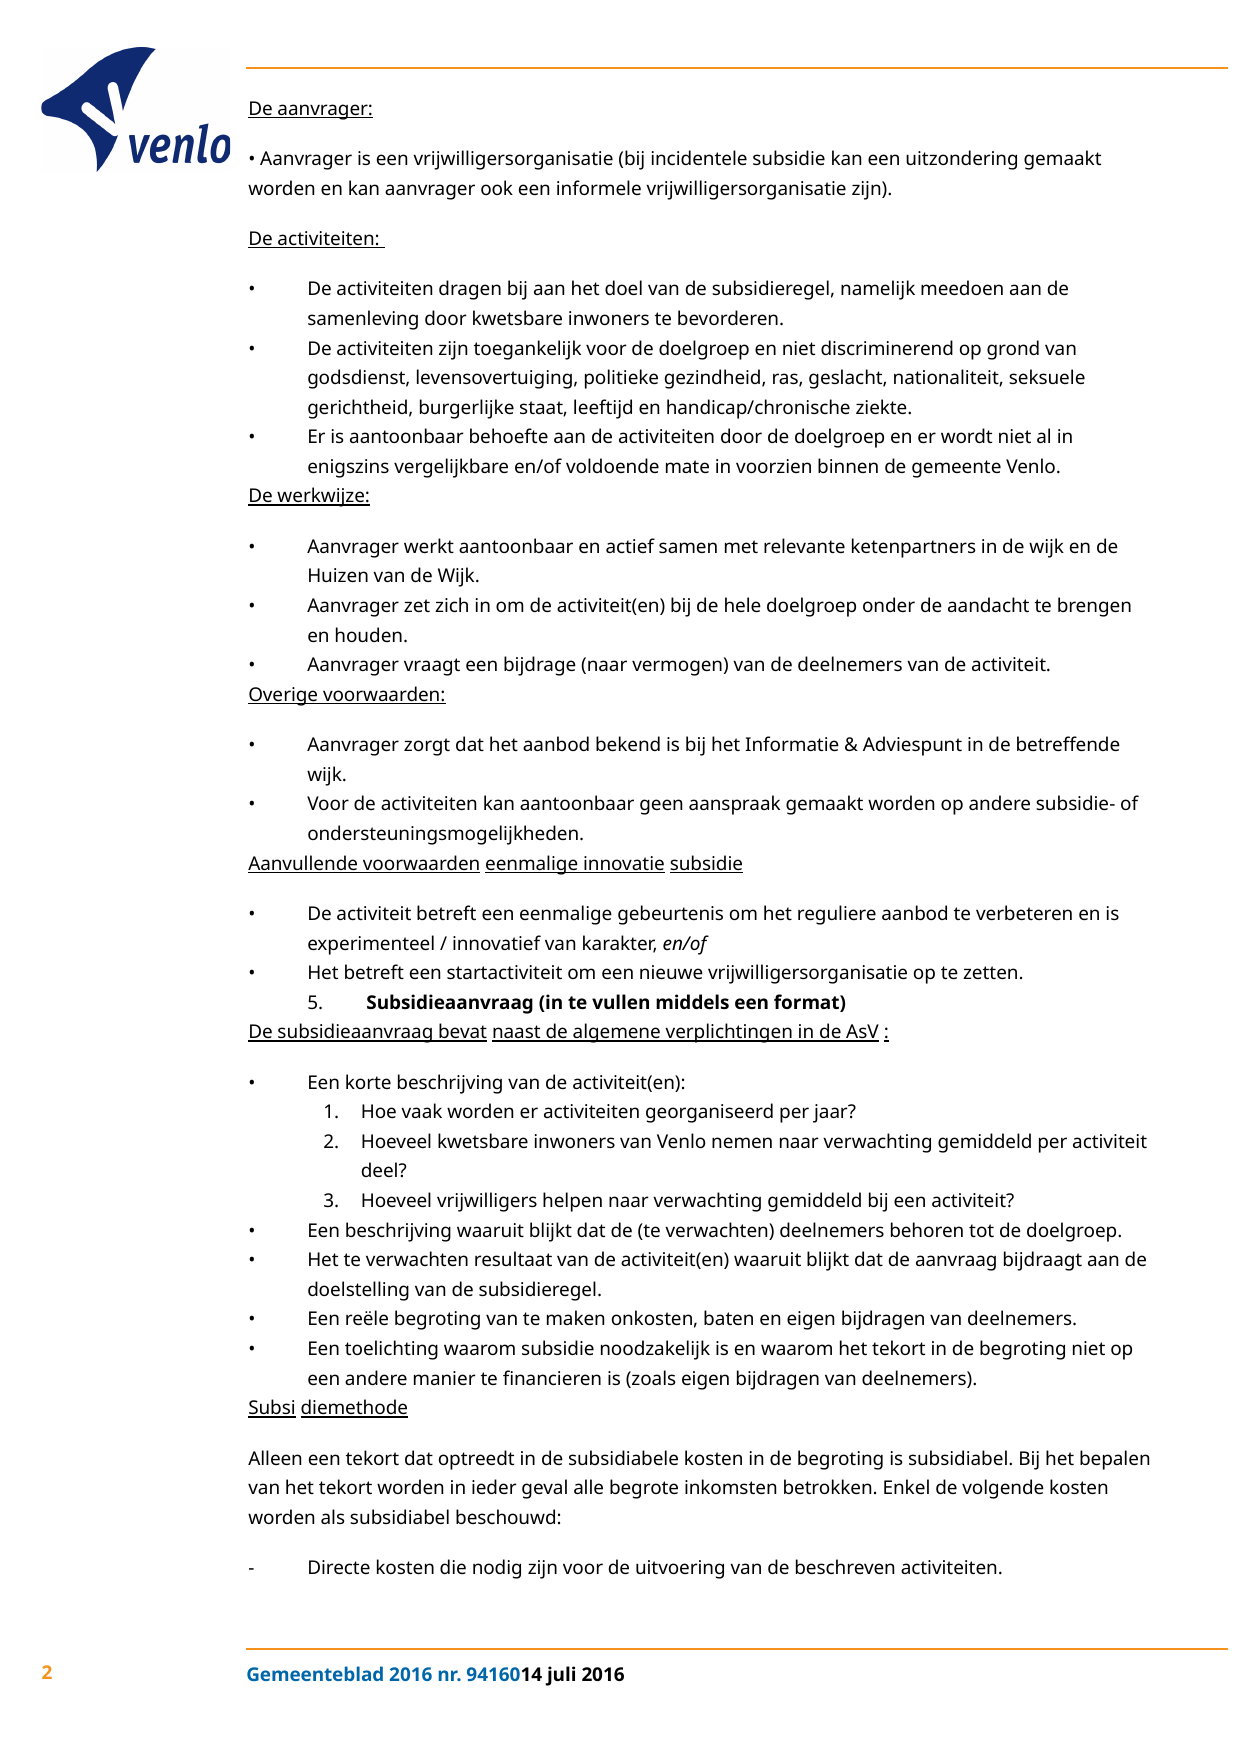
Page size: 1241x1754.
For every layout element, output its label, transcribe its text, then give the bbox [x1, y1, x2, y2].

list Er is aantoonbaar behoefte aan de activiteiten door de doelgroep en er wordt niet al in enigszins vergelijkbare en/of voldoende mate in voorzien binnen de gemeente Venlo. [248, 423, 1152, 479]
list De activiteiten zijn toegankelijk voor de doelgroep en niet discriminerend op grond van godsdienst, levensovertuiging, politieke gezindheid, ras, geslacht, nationaliteit, seksuele gerichtheid, burgerlijke staat, leeftijd en handicap/chronische ziekte. [248, 335, 1152, 420]
list Aanvrager werkt aantoonbaar en actief samen met relevante ketenpartners in de wijk en de Huizen van de Wijk. [248, 533, 1152, 588]
text Alleen een tekort dat optreedt in de subsidiabele kosten in de begroting is subsidiabel. Bij het bepalen van het tekort worden in ieder geval alle begrote inkomsten betrokken. Enkel de volgende kosten worden als subsidiabel beschouwd: [248, 1445, 1152, 1530]
list Aanvrager vraagt een bijdrage (naar vermogen) van de deelnemers van de activiteit. [248, 651, 1152, 677]
list Subsidieaanvraag (in te vullen middels een format) [307, 989, 1152, 1015]
list Directe kosten die nodig zijn voor de uitvoering van de beschreven activiteiten. [248, 1554, 1152, 1580]
list Een reële begroting van te maken onkosten, baten en eigen bijdragen van deelnemers. [248, 1306, 1152, 1331]
list Hoeveel vrijwilligers helpen naar verwachting gemiddeld bij een activiteit? [323, 1187, 1152, 1213]
text De subsidieaanvraag bevat naast de algemene verplichtingen in de AsV : [248, 1018, 1152, 1044]
list De activiteit betreft een eenmalige gebeurtenis om het reguliere aanbod te verbeteren en is experimenteel / innovatief van karakter, en/of [248, 900, 1152, 956]
text Subsi diemethode [248, 1394, 1152, 1420]
list Aanvrager zet zich in om de activiteit(en) bij de hele doelgroep onder de aandacht te brengen en houden. [248, 592, 1152, 648]
text • Aanvrager is een vrijwilligersorganisatie (bij incidentele subsidie kan een uitzondering gemaakt worden en kan aanvrager ook een informele vrijwilligersorganisatie zijn). [248, 145, 1152, 201]
text Aanvullende voorwaarden eenmalige innovatie subsidie [248, 850, 1152, 876]
list Het betreft een startactiviteit om een nieuwe vrijwilligersorganisatie op te zetten. [248, 959, 1152, 985]
list Een korte beschrijving van de activiteit(en): [248, 1069, 1152, 1095]
text De werkwijze: [248, 483, 1152, 508]
list Een beschrijving waaruit blijkt dat de (te verwachten) deelnemers behoren tot de doelgroep. [248, 1217, 1152, 1243]
list Het te verwachten resultaat van de activiteit(en) waaruit blijkt dat de aanvraag bijdraagt aan de doelstelling van de subsidieregel. [248, 1246, 1152, 1302]
list Hoe vaak worden er activiteiten georganiseerd per jaar? [323, 1098, 1152, 1124]
list Hoeveel kwetsbare inwoners van Venlo nemen naar verwachting gemiddeld per activiteit deel? [323, 1128, 1152, 1183]
list Aanvrager zorgt dat het aanbod bekend is bij het Informatie & Adviespunt in de betreffende wijk. [248, 731, 1152, 787]
list Een toelichting waarom subsidie noodzakelijk is en waarom het tekort in de begroting niet op een andere manier te financieren is (zoals eigen bijdragen van deelnemers). [248, 1335, 1152, 1391]
text Overige voorwaarden: [248, 681, 1152, 707]
picture [41, 47, 231, 172]
list De activiteiten dragen bij aan het doel van de subsidieregel, namelijk meedoen aan de samenleving door kwetsbare inwoners te bevorderen. [248, 276, 1152, 331]
list Voor de activiteiten kan aantoonbaar geen aanspraak gemaakt worden op andere subsidie- of ondersteuningsmogelijkheden. [248, 791, 1152, 846]
text De aanvrager: [248, 95, 1152, 121]
text De activiteiten: [248, 225, 1152, 251]
